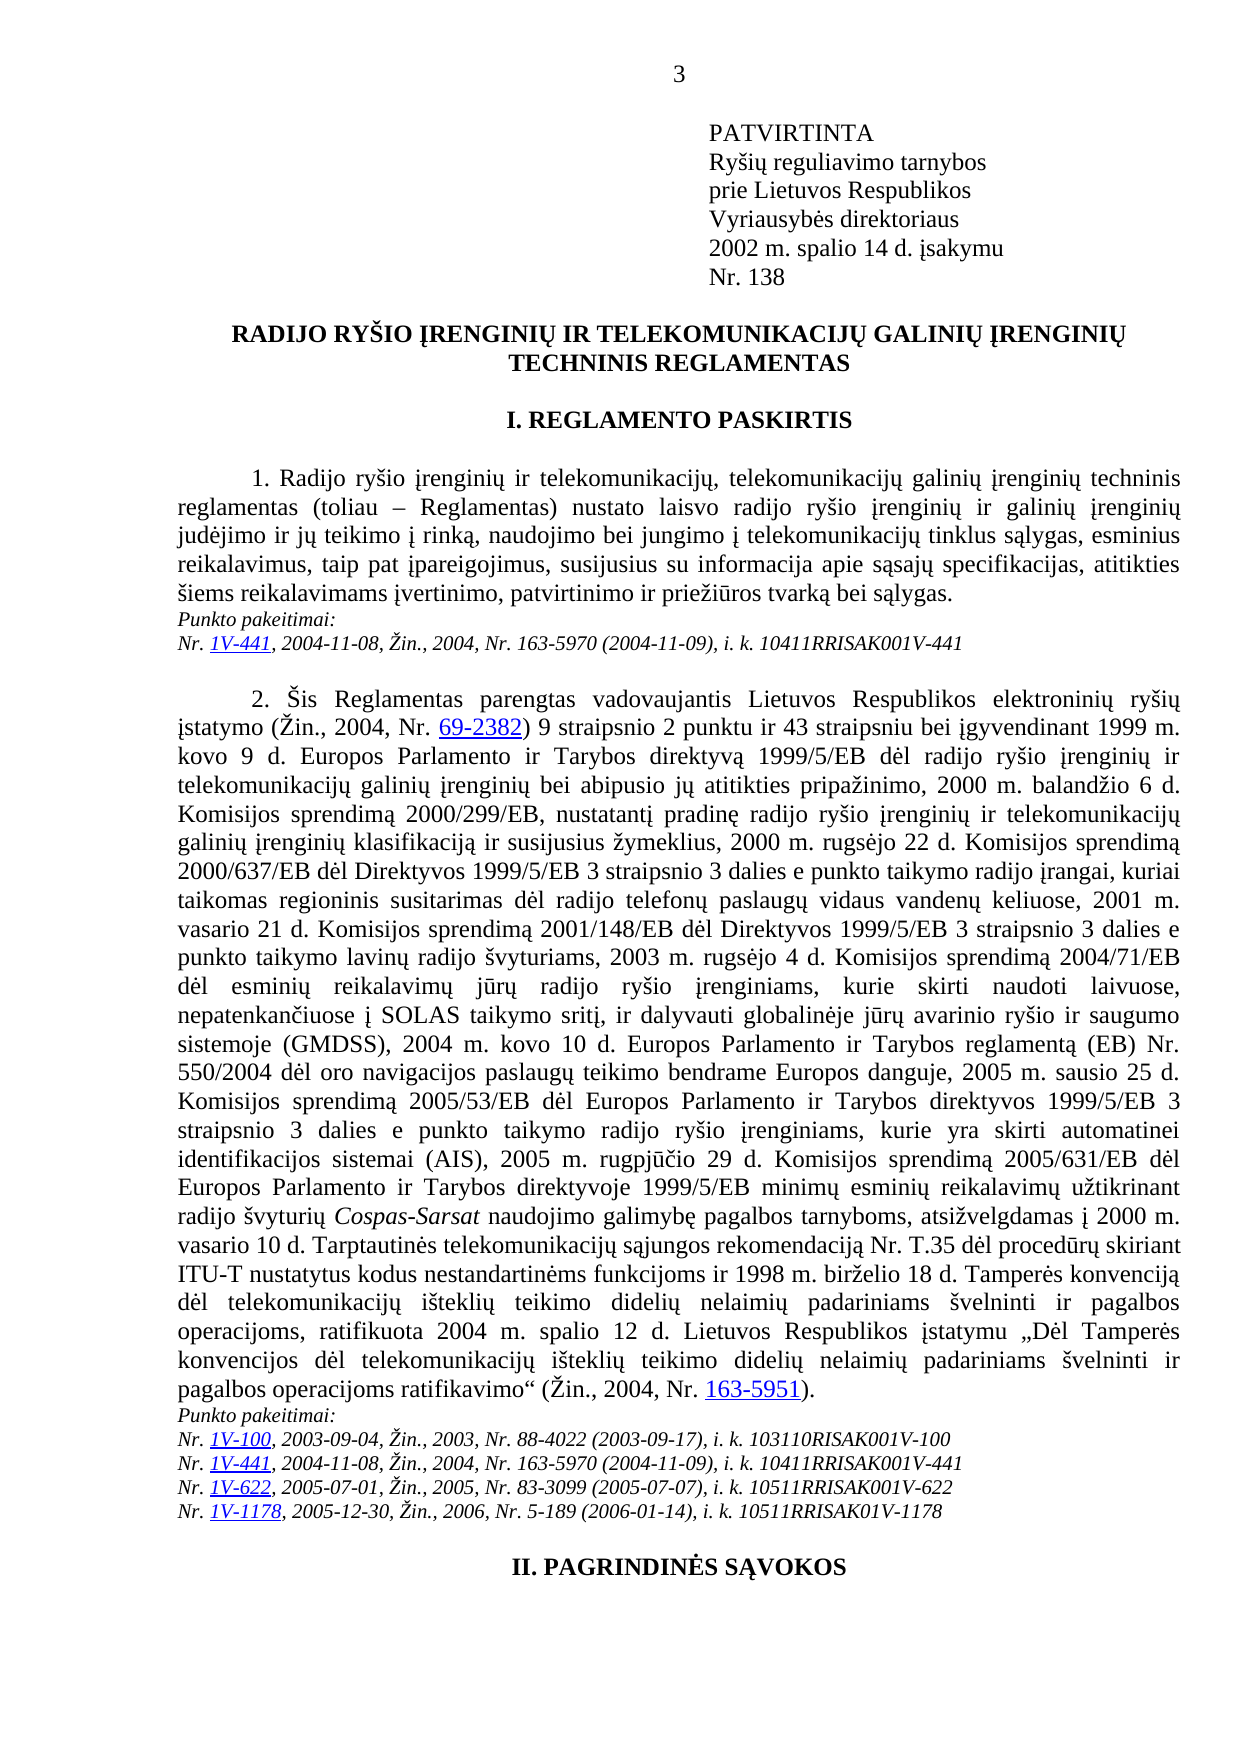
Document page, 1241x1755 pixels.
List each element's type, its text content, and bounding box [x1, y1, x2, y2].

text Nr. 1V-1178, 2005-12-30, Žin., 2006, Nr. 5-189 (2006-01-14), i. k. 10511RRISAK01V-1178 [177, 1499, 1181, 1523]
text Punkto pakeitimai: [177, 607, 1181, 631]
text Punkto pakeitimai: [177, 1402, 1181, 1427]
text Ryšių reguliavimo tarnybos [177, 147, 1181, 176]
text Nr. 1V-441, 2004-11-08, Žin., 2004, Nr. 163-5970 (2004-11-09), i. k. 10411RRISAK001V-441 [177, 1451, 1181, 1475]
text Vyriausybės direktoriaus [177, 204, 1181, 233]
text Nr. 1V-622, 2005-07-01, Žin., 2005, Nr. 83-3099 (2005-07-07), i. k. 10511RRISAK001V-622 [177, 1475, 1181, 1499]
text 2. Šis Reglamentas parengtas vadovaujantis Lietuvos Respublikos elektroninių ryšių įstatymo (Žin., 2004, Nr. 69-2382) 9 straipsnio 2 punktu ir 43 straipsniu bei įgyvendinant 1999 m. kovo 9 d. Europos Parlamento ir Tarybos direktyvą 1999/5/EB dėl radijo ryšio įrenginių ir telekomunikacijų galinių įrenginių bei abipusio jų atitikties pripažinimo, 2000 m. balandžio 6 d. Komisijos sprendimą 2000/299/EB, nustatantį pradinę radijo ryšio įrenginių ir telekomunikacijų galinių įrenginių klasifikaciją ir susijusius žymeklius, 2000 m. rugsėjo 22 d. Komisijos sprendimą 2000/637/EB dėl Direktyvos 1999/5/EB 3 straipsnio 3 dalies e punkto taikymo radijo įrangai, kuriai taikomas regioninis susitarimas dėl radijo telefonų paslaugų vidaus vandenų keliuose, 2001 m. vasario 21 d. Komisijos sprendimą 2001/148/EB dėl Direktyvos 1999/5/EB 3 straipsnio 3 dalies e punkto taikymo lavinų radijo švyturiams, 2003 m. rugsėjo 4 d. Komisijos sprendimą 2004/71/EB dėl esminių reikalavimų jūrų radijo ryšio įrenginiams, kurie skirti naudoti laivuose, nepatenkančiuose į SOLAS taikymo sritį, ir dalyvauti globalinėje jūrų avarinio ryšio ir saugumo sistemoje (GMDSS), 2004 m. kovo 10 d. Europos Parlamento ir Tarybos reglamentą (EB) Nr. 550/2004 dėl oro navigacijos paslaugų teikimo bendrame Europos danguje, 2005 m. sausio 25 d. Komisijos sprendimą 2005/53/EB dėl Europos Parlamento ir Tarybos direktyvos 1999/5/EB 3 straipsnio 3 dalies e punkto taikymo radijo ryšio įrenginiams, kurie yra skirti automatinei identifikacijos sistemai (AIS), 2005 m. rugpjūčio 29 d. Komisijos sprendimą 2005/631/EB dėl Europos Parlamento ir Tarybos direktyvoje 1999/5/EB minimų esminių reikalavimų užtikrinant radijo švyturių Cospas-Sarsat naudojimo galimybę pagalbos tarnyboms, atsižvelgdamas į 2000 m. vasario 10 d. Tarptautinės telekomunikacijų sąjungos rekomendaciją Nr. T.35 dėl procedūrų skiriant ITU-T nustatytus kodus nestandartinėms funkcijoms ir 1998 m. birželio 18 d. Tamperės konvenciją dėl telekomunikacijų išteklių teikimo didelių nelaimių padariniams švelninti ir pagalbos operacijoms, ratifikuota 2004 m. spalio 12 d. Lietuvos Respublikos įstatymu „Dėl Tamperės konvencijos dėl telekomunikacijų išteklių teikimo didelių nelaimių padariniams švelninti ir pagalbos operacijoms ratifikavimo“ (Žin., 2004, Nr. 163-5951). [177, 684, 1181, 1402]
text PATVIRTINTA [709, 118, 1181, 147]
text II. PAGRINDINĖS SĄVOKOS [177, 1552, 1181, 1580]
text Nr. 1V-100, 2003-09-04, Žin., 2003, Nr. 88-4022 (2003-09-17), i. k. 103110RISAK001V-100 [177, 1427, 1181, 1451]
text 1. Radijo ryšio įrenginių ir telekomunikacijų, telekomunikacijų galinių įrenginių techninis reglamentas (toliau – Reglamentas) nustato laisvo radijo ryšio įrenginių ir galinių įrenginių judėjimo ir jų teikimo į rinką, naudojimo bei jungimo į telekomunikacijų tinklus sąlygas, esminius reikalavimus, taip pat įpareigojimus, susijusius su informacija apie sąsajų specifikacijas, atitikties šiems reikalavimams įvertinimo, patvirtinimo ir priežiūros tvarką bei sąlygas. [177, 463, 1181, 607]
text prie Lietuvos Respublikos [177, 176, 1181, 204]
text I. REGLAMENTO PASKIRTIS [177, 406, 1181, 434]
text 2002 m. spalio 14 d. įsakymu [177, 233, 1181, 262]
text Nr. 1V-441, 2004-11-08, Žin., 2004, Nr. 163-5970 (2004-11-09), i. k. 10411RRISAK001V-441 [177, 631, 1181, 655]
text Radijo ryšio ĮReNGinių IR telekomunikacijų galinių įrenginių techninis reglamentas [177, 319, 1181, 377]
text Nr. 138 [177, 262, 1181, 291]
